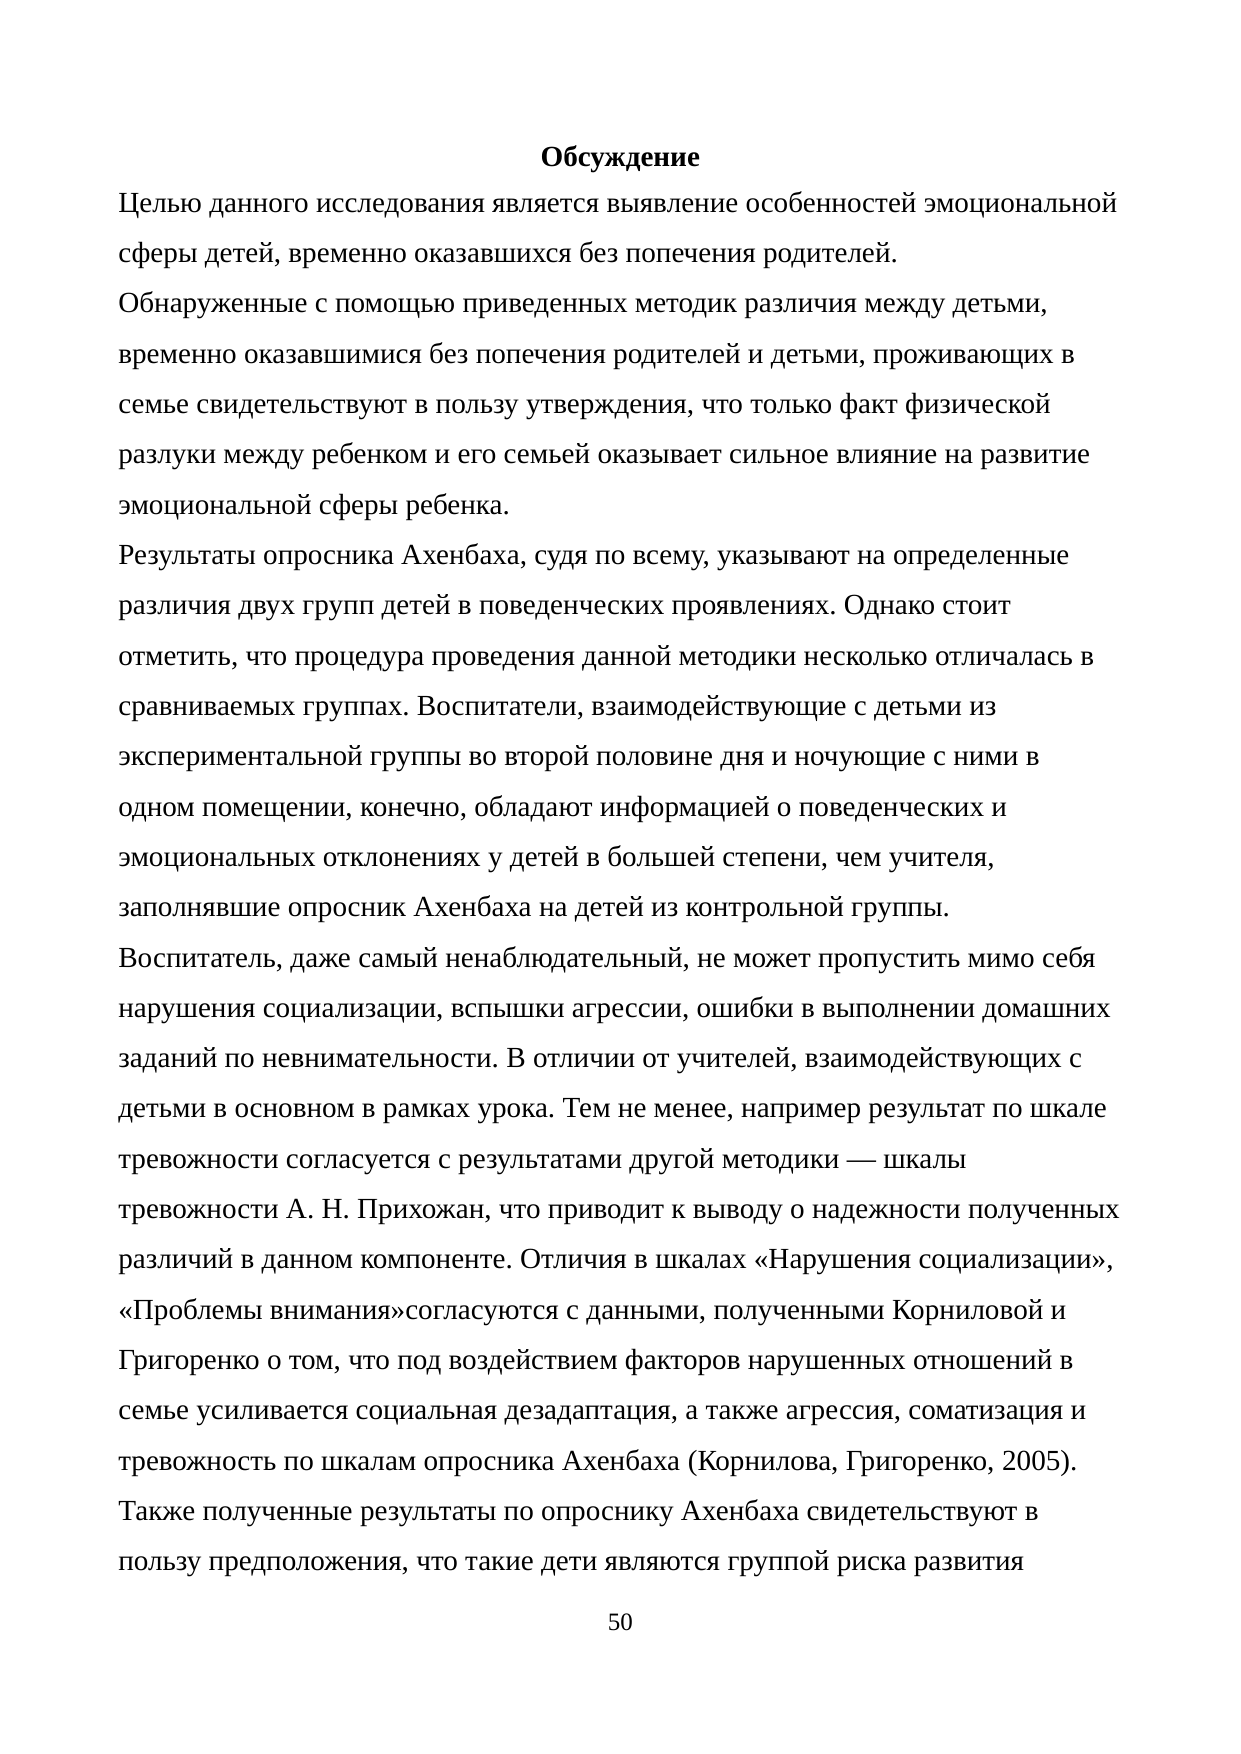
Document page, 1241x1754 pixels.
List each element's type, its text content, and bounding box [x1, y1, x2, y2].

text Целью данного исследования является выявление особенностей эмоциональной сферы детей, временно оказавшихся без попечения родителей. [118, 185, 1122, 269]
text Обнаруженные с помощью приведенных методик различия между детьми, временно оказавшимися без попечения родителей и детьми, проживающих в семье свидетельствуют в пользу утверждения, что только факт физической разлуки между ребенком и его семьей оказывает сильное влияние на развитие эмоциональной сферы ребенка. [118, 286, 1122, 520]
subtitle Обсуждение [118, 139, 1122, 172]
text Также полученные результаты по опроснику Ахенбаха свидетельствуют в пользу предположения, что такие дети являются группой риска развития [118, 1493, 1122, 1577]
text Результаты опросника Ахенбаха, судя по всему, указывают на определенные различия двух групп детей в поведенческих проявлениях. Однако стоит отметить, что процедура проведения данной методики несколько отличалась в сравниваемых группах. Воспитатели, взаимодействующие с детьми из экспериментальной группы во второй половине дня и ночующие с ними в одном помещении, конечно, обладают информацией о поведенческих и эмоциональных отклонениях у детей в большей степени, чем учителя, заполнявшие опросник Ахенбаха на детей из контрольной группы. Воспитатель, даже самый ненаблюдательный, не может пропустить мимо себя нарушения социализации, вспышки агрессии, ошибки в выполнении домашних заданий по невнимательности. В отличии от учителей, взаимодействующих с детьми в основном в рамках урока. Тем не менее, например результат по шкале тревожности согласуется с результатами другой методики — шкалы тревожности А. Н. Прихожан, что приводит к выводу о надежности полученных различий в данном компоненте. Отличия в шкалах «Нарушения социализации», «Проблемы внимания»согласуются с данными, полученными Корниловой и Григоренко о том, что под воздействием факторов нарушенных отношений в семье усиливается социальная дезадаптация, а также агрессия, соматизация и тревожность по шкалам опросника Ахенбаха (Корнилова, Григоренко, 2005). [118, 537, 1122, 1476]
